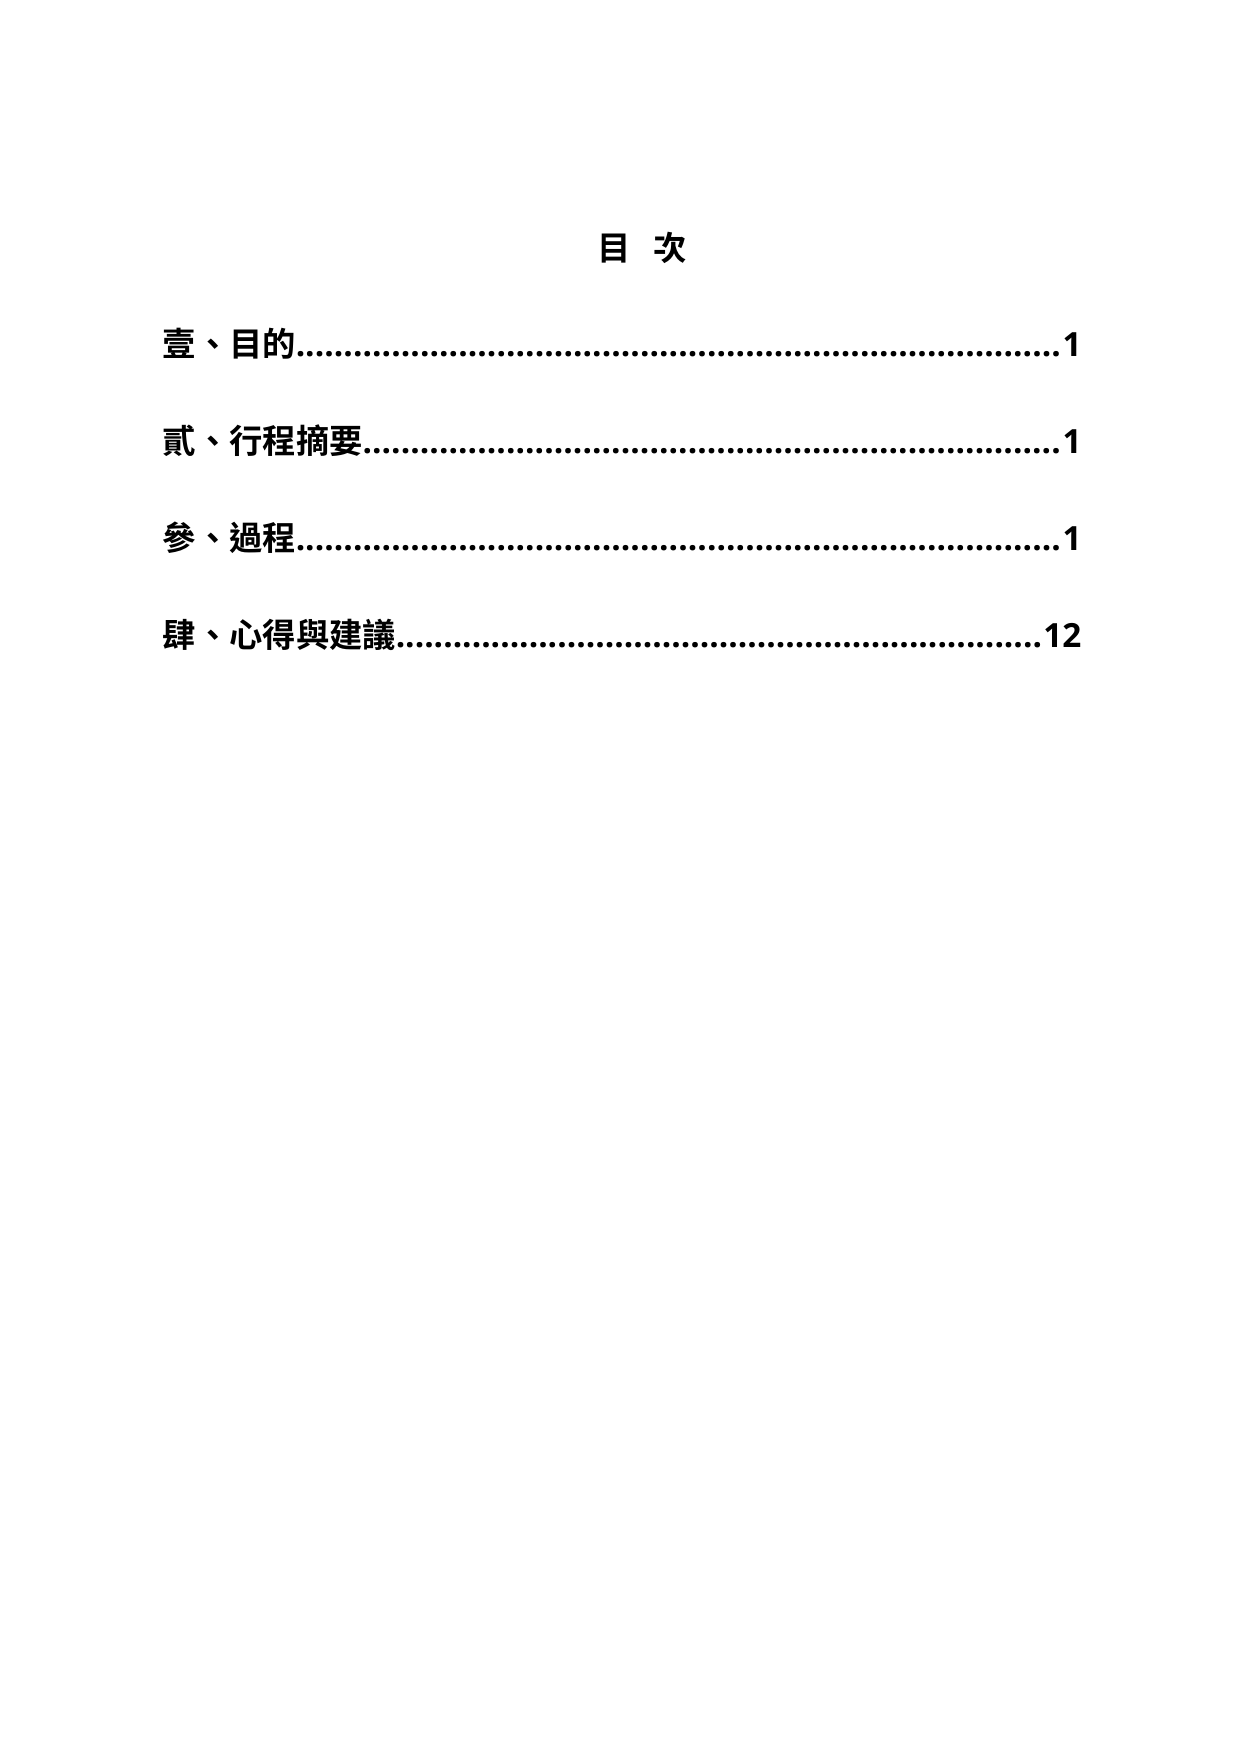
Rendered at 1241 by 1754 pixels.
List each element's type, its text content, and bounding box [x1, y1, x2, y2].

text 貳、行程摘要 1 [162, 414, 1122, 463]
text 目 次 [162, 221, 1122, 269]
text 參、過程 1 [162, 511, 1122, 560]
text 肆、心得與建議 12 [162, 608, 1122, 657]
text 壹、目的 1 [162, 318, 1122, 366]
